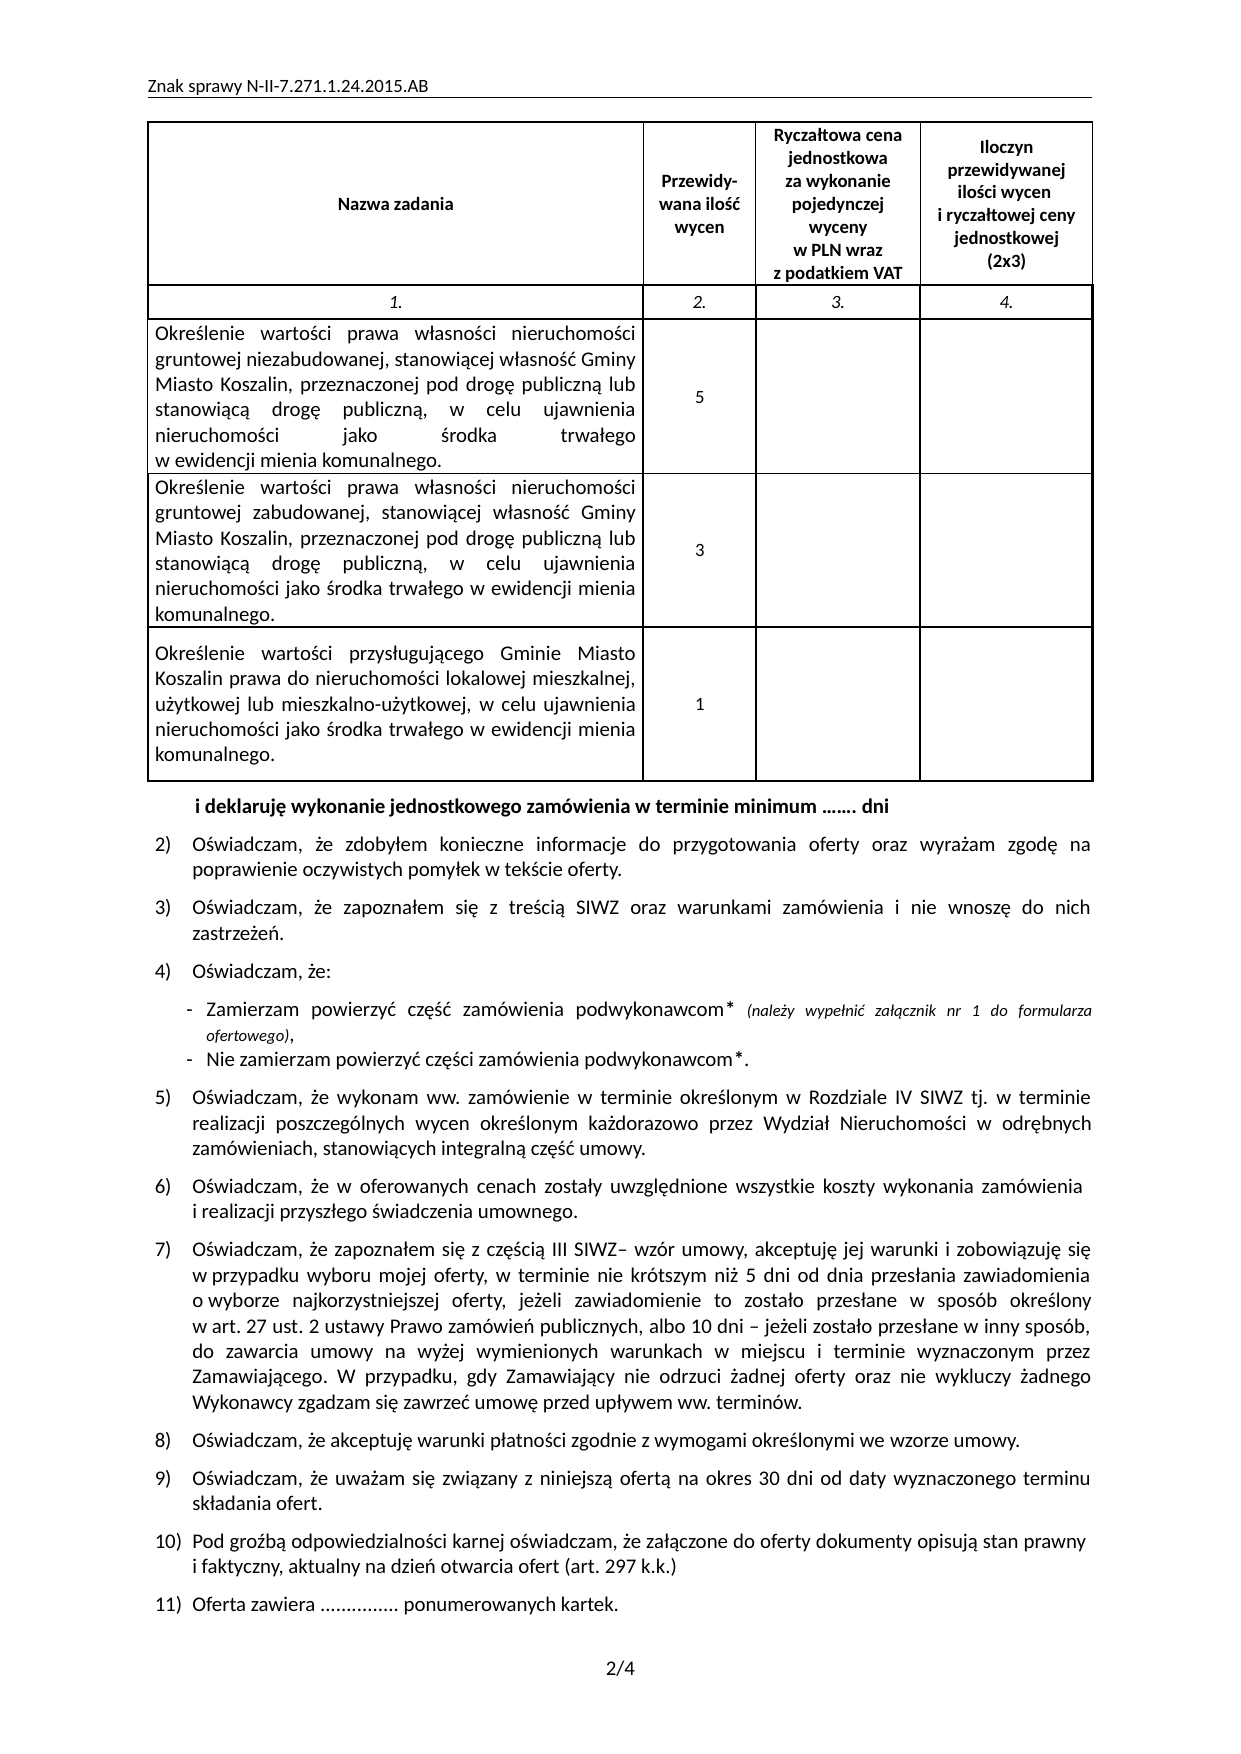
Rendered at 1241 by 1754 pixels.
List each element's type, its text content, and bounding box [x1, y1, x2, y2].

table_cell Określenie wartości prawa własności nieruchomości gruntowej niezabudowanej, stanowiącej własność Gminy Miasto Koszalin, przeznaczonej pod drogę publiczną lub stanowiącą drogę publiczną, w celu ujawnienia nieruchomości jako środka trwałego w ewidencji mienia komunalnego. [148, 320, 642, 473]
table_header Przewidy-wana ilość wycen [644, 123, 755, 284]
table_cell 5 [644, 320, 755, 473]
list Oświadczam, że w oferowanych cenach zostały uwzględnione wszystkie koszty wykonania zamówienia i realizacji przyszłego świadczenia umownego. [154, 1173, 1092, 1224]
table_cell 2. [644, 286, 755, 318]
list Oświadczam, że zapoznałem się z częścią III SIWZ– wzór umowy, akceptuję jej warunki i zobowiązuję się w przypadku wyboru mojej oferty, w terminie nie krótszym niż 5 dni od dnia przesłania zawiadomienia o wyborze najkorzystniejszej oferty, jeżeli zawiadomienie to zostało przesłane w sposób określony w art. 27 ust. 2 ustawy Prawo zamówień publicznych, albo 10 dni – jeżeli zostało przesłane w inny sposób, do zawarcia umowy na wyżej wymienionych warunkach w miejscu i terminie wyznaczonym przez Zamawiającego. W przypadku, gdy Zamawiający nie odrzuci żadnej oferty oraz nie wykluczy żadnego Wykonawcy zgadzam się zawrzeć umowę przed upływem ww. terminów. [154, 1237, 1092, 1414]
list Nie zamierzam powierzyć części zamówienia podwykonawcom*. [186, 1047, 1092, 1072]
list Pod groźbą odpowiedzialności karnej oświadczam, że załączone do oferty dokumenty opisują stan prawny i faktyczny, aktualny na dzień otwarcia ofert (art. 297 k.k.) [154, 1528, 1092, 1579]
list Oświadczam, że zapoznałem się z treścią SIWZ oraz warunkami zamówienia i nie wnoszę do nich zastrzeżeń. [154, 894, 1092, 945]
table_cell [921, 320, 1091, 473]
table_cell [921, 628, 1091, 779]
table_cell 3 [644, 474, 755, 626]
table_cell [757, 320, 919, 473]
table_cell [757, 474, 919, 626]
list Oświadczam, że zdobyłem konieczne informacje do przygotowania oferty oraz wyrażam zgodę na poprawienie oczywistych pomyłek w tekście oferty. [154, 831, 1092, 882]
text i deklaruję wykonanie jednostkowego zamówienia w terminie minimum ……. dni [195, 793, 1092, 819]
table_cell [921, 474, 1091, 626]
table_cell Określenie wartości prawa własności nieruchomości gruntowej zabudowanej, stanowiącej własność Gminy Miasto Koszalin, przeznaczonej pod drogę publiczną lub stanowiącą drogę publiczną, w celu ujawnienia nieruchomości jako środka trwałego w ewidencji mienia komunalnego. [149, 474, 642, 626]
table_cell 4. [921, 286, 1091, 318]
table_cell 1 [644, 628, 755, 779]
table_header Nazwa zadania [149, 123, 643, 284]
list Zamierzam powierzyć część zamówienia podwykonawcom* (należy wypełnić załącznik nr 1 do formularza ofertowego), [186, 996, 1092, 1047]
table_cell [757, 628, 919, 779]
list Oświadczam, że wykonam ww. zamówienie w terminie określonym w Rozdziale IV SIWZ tj. w terminie realizacji poszczególnych wycen określonym każdorazowo przez Wydział Nieruchomości w odrębnych zamówieniach, stanowiących integralną część umowy. [154, 1084, 1092, 1161]
table_cell 3. [757, 286, 919, 318]
table_cell 1. [149, 286, 642, 318]
list Oświadczam, że: [154, 958, 1092, 983]
list Oświadczam, że uważam się związany z niniejszą ofertą na okres 30 dni od daty wyznaczonego terminu składania ofert. [154, 1465, 1092, 1516]
list Oferta zawiera ............... ponumerowanych kartek. [154, 1592, 1092, 1617]
table_header Ryczałtowa cena jednostkowa za wykonanie pojedynczej wyceny w PLN wraz z podatkiem VAT [756, 123, 920, 284]
list Oświadczam, że akceptuję warunki płatności zgodnie z wymogami określonymi we wzorze umowy. [154, 1427, 1092, 1452]
table_cell Określenie wartości przysługującego Gminie Miasto Koszalin prawa do nieruchomości lokalowej mieszkalnej, użytkowej lub mieszkalno-użytkowej, w celu ujawnienia nieruchomości jako środka trwałego w ewidencji mienia komunalnego. [149, 628, 642, 779]
table_header Iloczyn przewidywanej ilości wycen i ryczałtowej ceny jednostkowej (2x3) [921, 123, 1092, 284]
